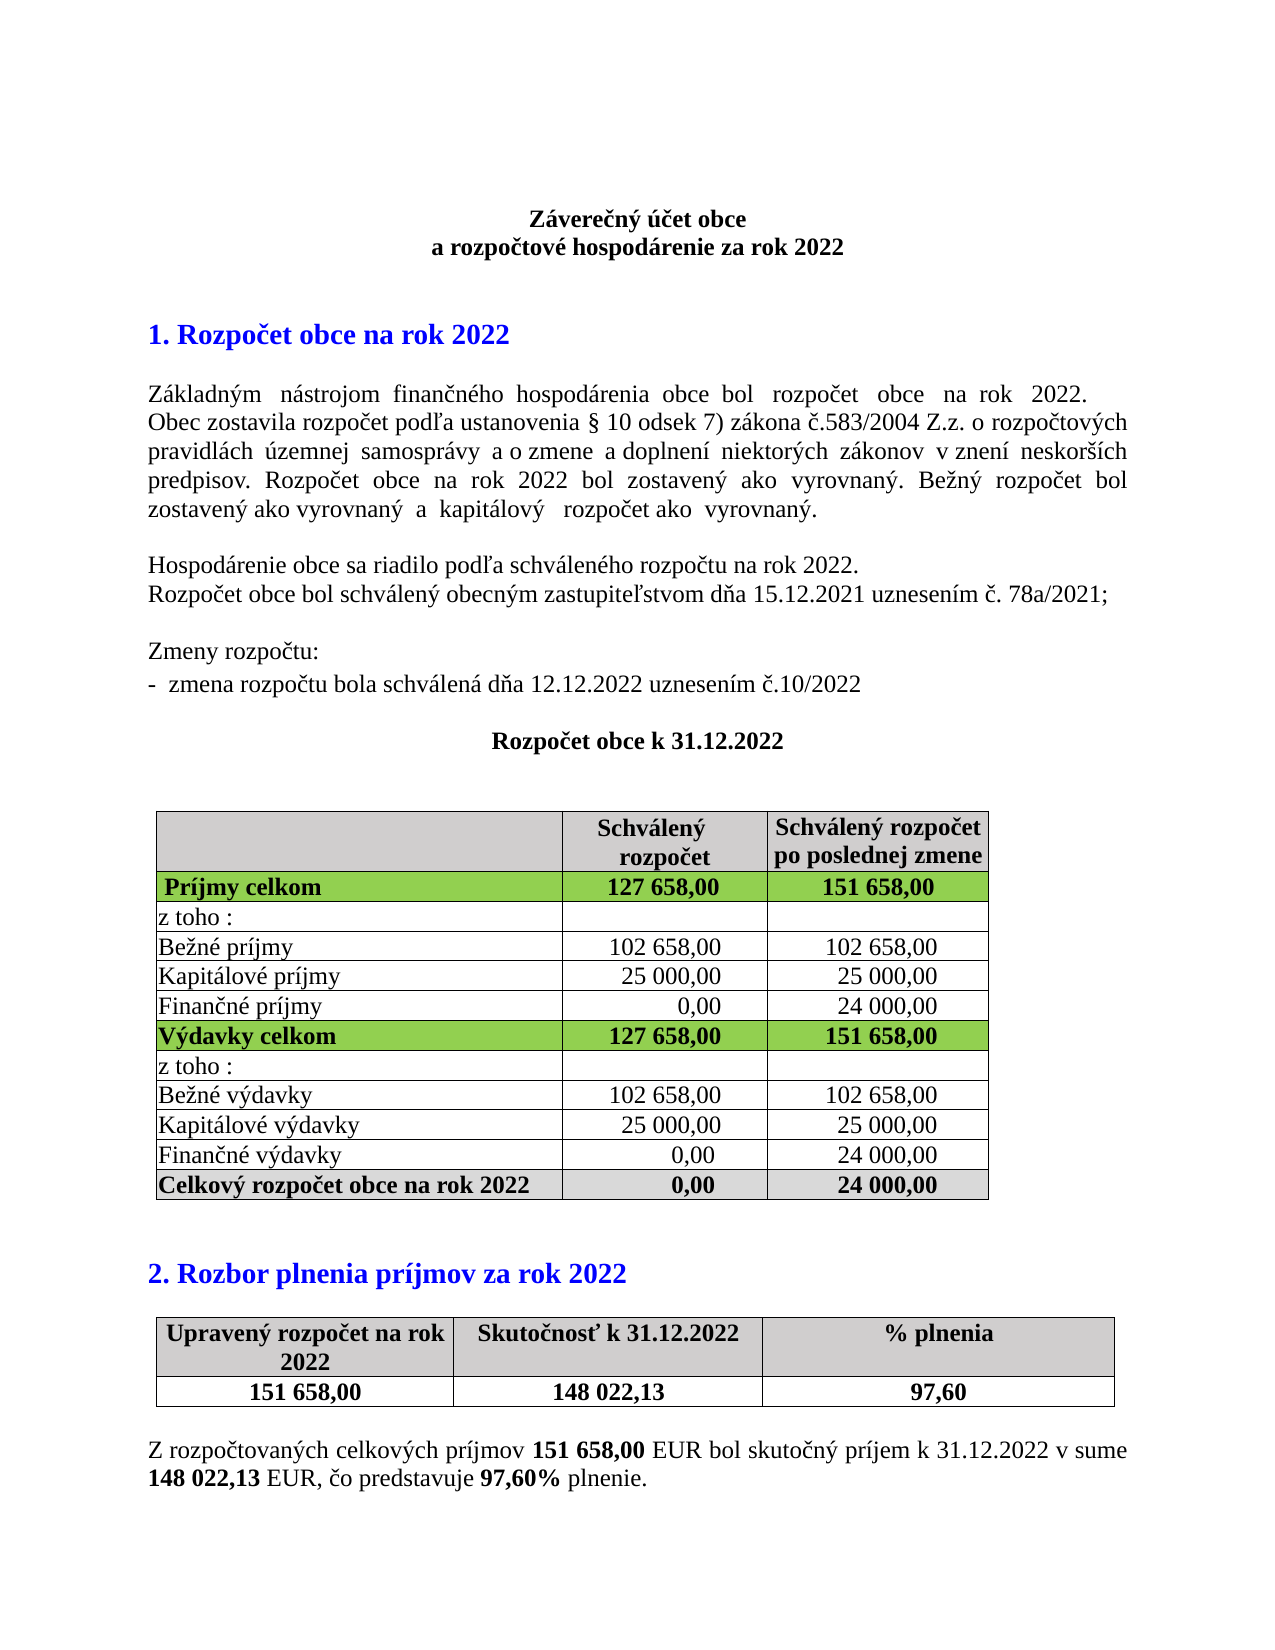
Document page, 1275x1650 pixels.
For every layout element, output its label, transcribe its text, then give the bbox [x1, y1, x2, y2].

table_cell [563, 902, 767, 931]
text Rozpočet obce k 31.12.2022 [148, 726, 1127, 754]
text Rozpočet obce bol schválený obecným zastupiteľstvom dňa 15.12.2021 uznesením č. 78a/2021; [148, 579, 1127, 608]
text 2. Rozbor plnenia príjmov za rok 2022 [148, 1256, 1127, 1289]
table_cell Kapitálové príjmy [157, 961, 562, 990]
table_cell 102 658,00 [768, 1081, 988, 1109]
table_cell Celkový rozpočet obce na rok 2022 [157, 1170, 562, 1199]
table_cell 151 658,00 [157, 1377, 453, 1406]
table_header [157, 812, 562, 871]
table_cell 97,60 [763, 1377, 1114, 1406]
text a rozpočtové hospodárenie za rok 2022 [148, 232, 1127, 261]
table_cell 102 658,00 [563, 1081, 767, 1109]
text 1. Rozpočet obce na rok 2022 [148, 317, 1127, 351]
table_cell z toho : [157, 1051, 562, 1079]
table_cell 102 658,00 [563, 932, 767, 960]
table_cell 24 000,00 [768, 1140, 988, 1169]
text Záverečný účet obce [148, 204, 1127, 232]
table_header Schválený rozpočet [563, 812, 767, 871]
table_cell 25 000,00 [563, 961, 767, 990]
table_cell 102 658,00 [768, 932, 988, 960]
table_cell Finančné príjmy [157, 991, 562, 1020]
table_cell 151 658,00 [768, 872, 988, 901]
table_header Schválený rozpočet po poslednej zmene [768, 812, 988, 871]
text Hospodárenie obce sa riadilo podľa schváleného rozpočtu na rok 2022. [148, 551, 1127, 579]
text - zmena rozpočtu bola schválená dňa 12.12.2022 uznesením č.10/2022 [148, 669, 1127, 698]
table_cell 0,00 [563, 991, 767, 1020]
table_cell 25 000,00 [768, 961, 988, 990]
table_cell 25 000,00 [768, 1110, 988, 1139]
text Zmeny rozpočtu: [148, 636, 1127, 665]
table_cell 148 022,13 [454, 1377, 762, 1406]
text Základným nástrojom finančného hospodárenia obce bol rozpočet obce na rok 2022. [148, 379, 1127, 407]
table_cell Finančné výdavky [157, 1140, 562, 1169]
table_header % plnenia [763, 1318, 1114, 1376]
table_cell 24 000,00 [768, 991, 988, 1020]
table_cell 0,00 [563, 1140, 767, 1169]
table_cell 127 658,00 [563, 1021, 767, 1050]
table_cell Bežné príjmy [157, 932, 562, 960]
table_cell [768, 1051, 988, 1079]
table_header Skutočnosť k 31.12.2022 [454, 1318, 762, 1376]
table_cell Kapitálové výdavky [157, 1110, 562, 1139]
table_cell [768, 902, 988, 931]
table_cell 0,00 [563, 1170, 767, 1199]
table_cell 127 658,00 [563, 872, 767, 901]
table_cell Príjmy celkom [157, 872, 562, 901]
table_cell Výdavky celkom [157, 1021, 562, 1050]
table_cell 24 000,00 [768, 1170, 988, 1199]
table_cell Bežné výdavky [157, 1081, 562, 1109]
table_cell z toho : [157, 902, 562, 931]
text Obec zostavila rozpočet podľa ustanovenia § 10 odsek 7) zákona č.583/2004 Z.z. o rozpočtových pravidlách územnej samosprávy a o zmene a doplnení niektorých zákonov v znení neskorších predpisov. Rozpočet obce na rok 2022 bol zostavený ako vyrovnaný. Bežný rozpočet bol zostavený ako vyrovnaný a kapitálový rozpočet ako vyrovnaný. [148, 407, 1127, 522]
table_cell [563, 1051, 767, 1079]
table_header Upravený rozpočet na rok 2022 [157, 1318, 453, 1376]
table_cell 151 658,00 [768, 1021, 988, 1050]
table_cell 25 000,00 [563, 1110, 767, 1139]
text Z rozpočtovaných celkových príjmov 151 658,00 EUR bol skutočný príjem k 31.12.2022 v sume 148 022,13 EUR, čo predstavuje 97,60% plnenie. [148, 1435, 1127, 1492]
